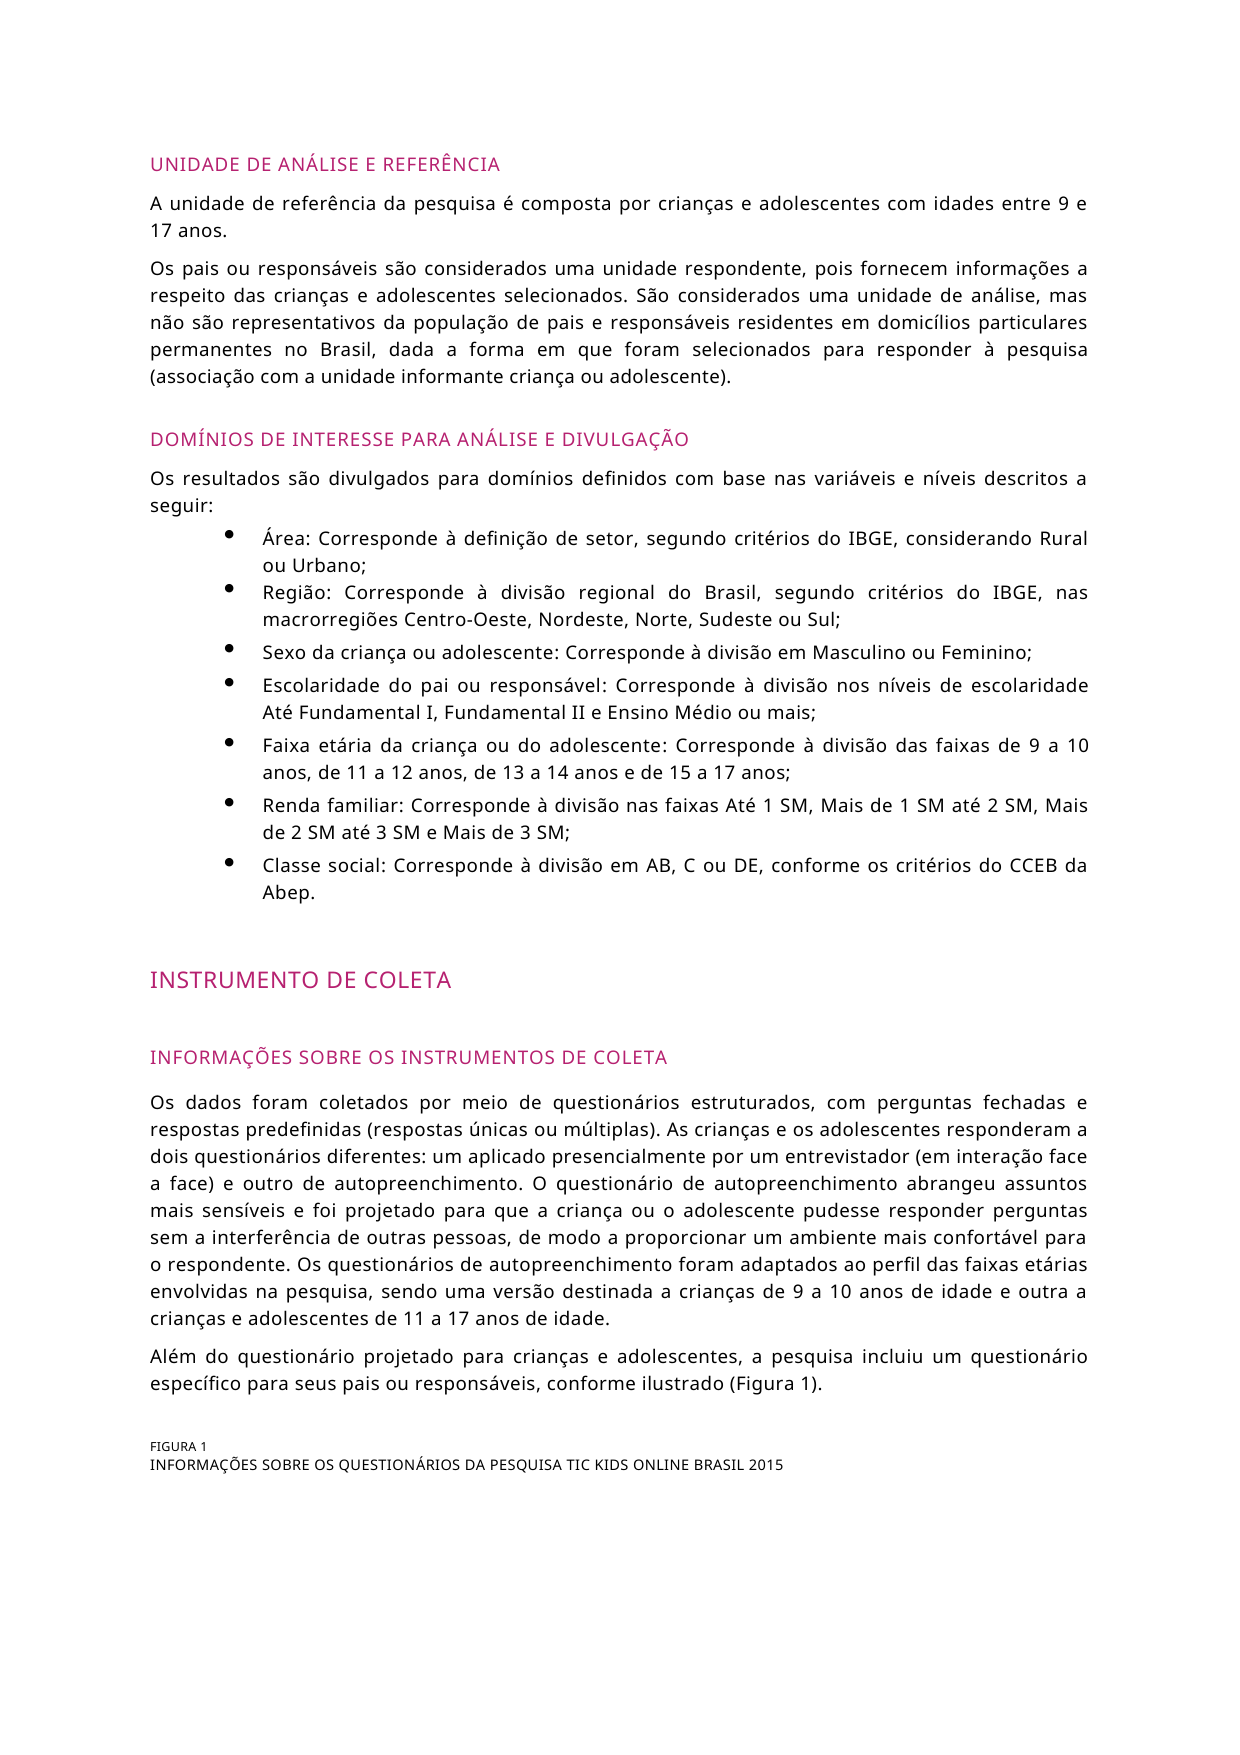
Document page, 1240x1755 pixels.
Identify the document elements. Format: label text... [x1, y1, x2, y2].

list Renda familiar: Corresponde à divisão nas faixas Até 1 SM, Mais de 1 SM até 2 SM, Mais de 2 SM até 3 SM e Mais de 3 SM; [225, 791, 1089, 845]
list Região: Corresponde à divisão regional do Brasil, segundo critérios do IBGE, nas macrorregiões Centro-Oeste, Nordeste, Norte, Sudeste ou Sul; [225, 578, 1089, 632]
text FIGURA 1 [150, 1436, 1089, 1455]
list Área: Corresponde à definição de setor, segundo critérios do IBGE, considerando Rural ou Urbano; [225, 523, 1089, 578]
list Sexo da criança ou adolescente: Corresponde à divisão em Masculino ou Feminino; [225, 638, 1089, 665]
list Faixa etária da criança ou do adolescente: Corresponde à divisão das faixas de 9 a 10 anos, de 11 a 12 anos, de 13 a 14 anos e de 15 a 17 anos; [225, 731, 1089, 785]
list Escolaridade do pai ou responsável: Corresponde à divisão nos níveis de escolaridade Até Fundamental I, Fundamental II e Ensino Médio ou mais; [225, 671, 1089, 725]
text Além do questionário projetado para crianças e adolescentes, a pesquisa incluiu um questionário específico para seus pais ou responsáveis, conforme ilustrado (Figura 1). [150, 1342, 1089, 1396]
text Os dados foram coletados por meio de questionários estruturados, com perguntas fechadas e respostas predefinidas (respostas únicas ou múltiplas). As crianças e os adolescentes responderam a dois questionários diferentes: um aplicado presencialmente por um entrevistador (em interação face a face) e outro de autopreenchimento. O questionário de autopreenchimento abrangeu assuntos mais sensíveis e foi projetado para que a criança ou o adolescente pudesse responder perguntas sem a interferência de outras pessoas, de modo a proporcionar um ambiente mais confortável para o respondente. Os questionários de autopreenchimento foram adaptados ao perfil das faixas etárias envolvidas na pesquisa, sendo uma versão destinada a crianças de 9 a 10 anos de idade e outra a crianças e adolescentes de 11 a 17 anos de idade. [150, 1087, 1089, 1331]
text DOMÍNIOS DE INTERESSE PARA ANÁLISE E DIVULGAÇÃO [150, 424, 1089, 452]
text UNIDADE DE ANÁLISE E REFERÊNCIA [150, 150, 1089, 177]
text INFORMAÇÕES SOBRE OS INSTRUMENTOS DE COLETA [150, 1043, 1089, 1070]
text Os resultados são divulgados para domínios definidos com base nas variáveis e níveis descritos a seguir: [150, 463, 1089, 517]
text Os pais ou responsáveis são considerados uma unidade respondente, pois fornecem informações a respeito das crianças e adolescentes selecionados. São considerados uma unidade de análise, mas não são representativos da população de pais e responsáveis residentes em domicílios particulares permanentes no Brasil, dada a forma em que foram selecionados para responder à pesquisa (associação com a unidade informante criança ou adolescente). [150, 254, 1089, 389]
text INFORMAÇÕES SOBRE OS QUESTIONÁRIOS DA PESQUISA TIC KIDS ONLINE BRASIL 2015 [150, 1455, 1089, 1475]
list Classe social: Corresponde à divisão em AB, C ou DE, conforme os critérios do CCEB da Abep. [225, 851, 1089, 905]
text A unidade de referência da pesquisa é composta por crianças e adolescentes com idades entre 9 e 17 anos. [150, 189, 1089, 243]
text INSTRUMENTO DE COLETA [150, 964, 1089, 996]
